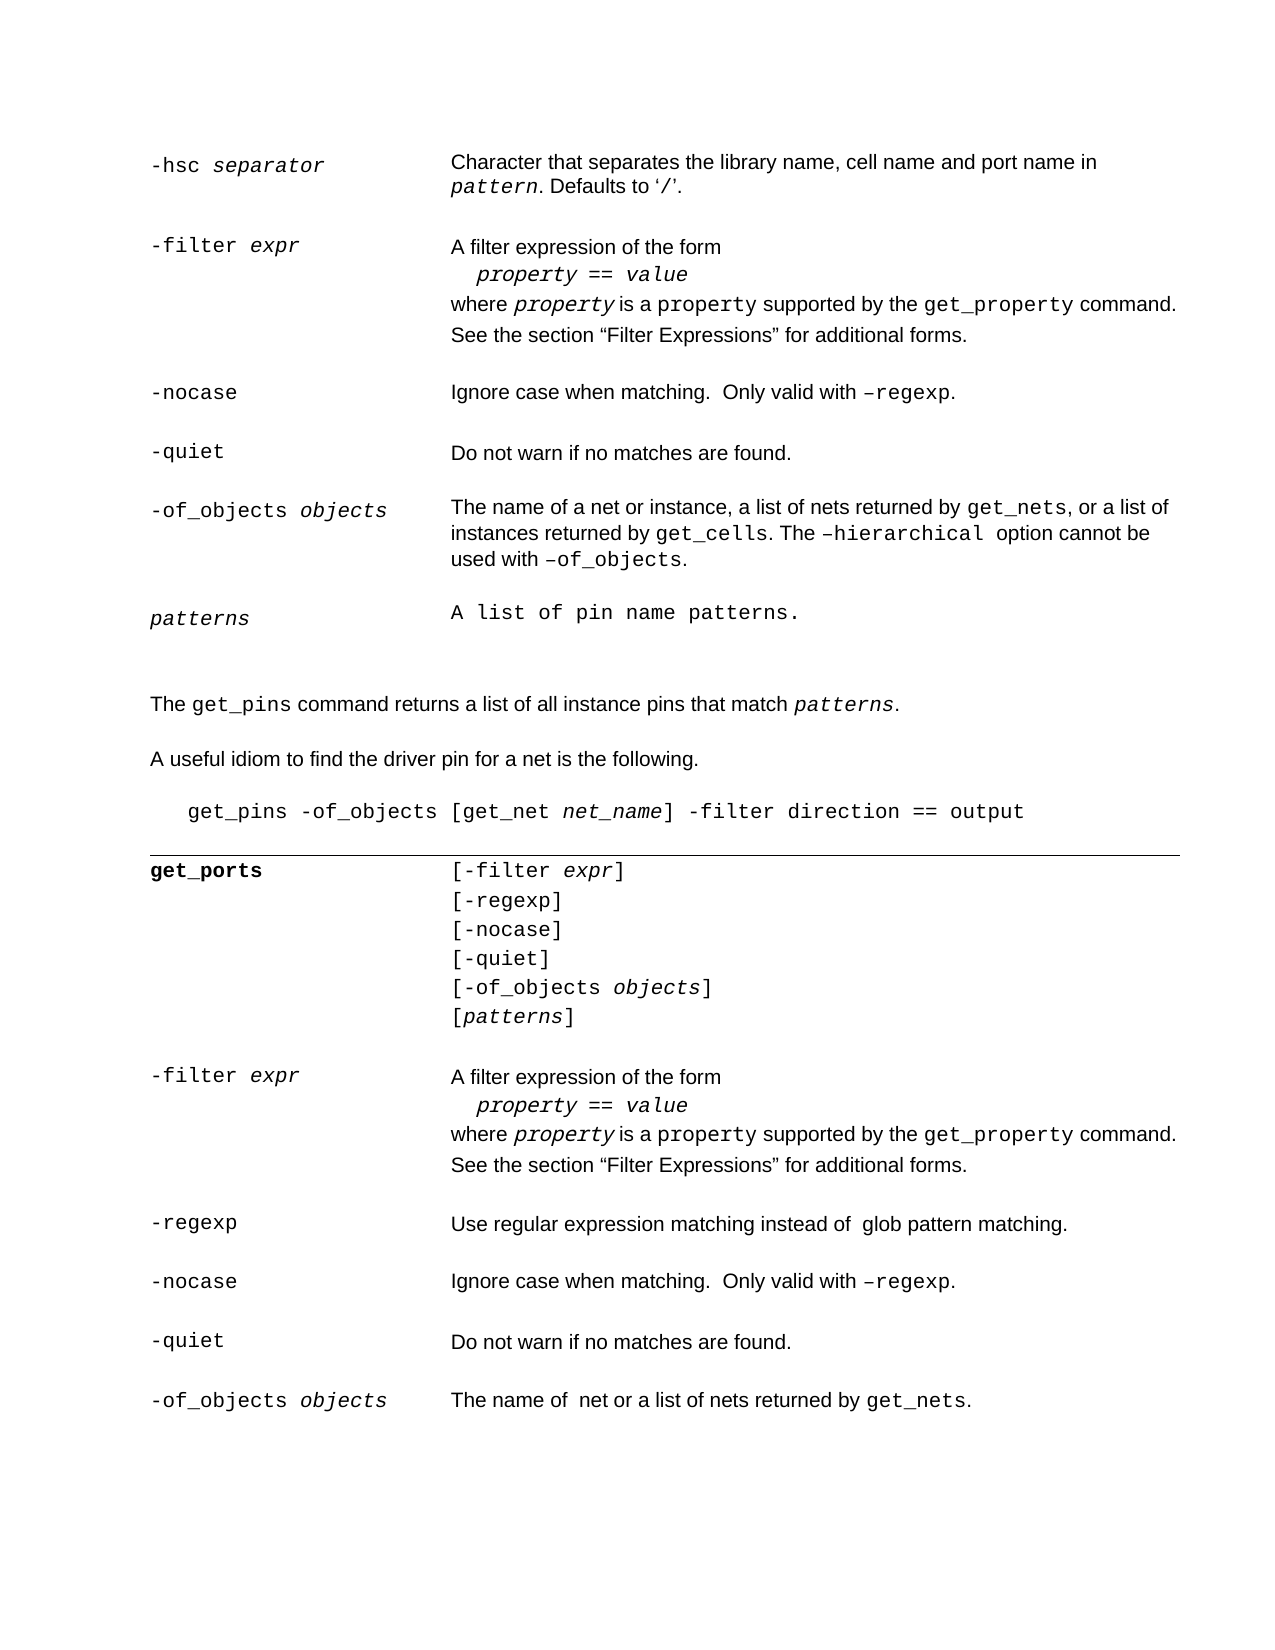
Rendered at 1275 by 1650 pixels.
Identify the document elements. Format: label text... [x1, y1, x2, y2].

table_cell A list of pin name patterns. [451, 602, 1180, 661]
table_cell A filter expression of the form property == value where property is a property supported by the get_property command. See the section “Filter Expressions” for additional forms. [451, 1060, 1180, 1207]
table_cell -quiet [150, 436, 451, 495]
table_cell Character that separates the library name, cell name and port name in pattern. Defaults to ‘/’. [451, 150, 1180, 230]
table_header [-filter expr] [-regexp] [-nocase] [-quiet] [-of_objects objects] [patterns] [451, 856, 1180, 1060]
table_cell -nocase [150, 1266, 451, 1325]
table_cell A filter expression of the form property == value where property is a property supported by the get_property command. See the section “Filter Expressions” for additional forms. [451, 230, 1180, 376]
table_cell -of_objects objects [150, 1384, 451, 1443]
table_cell Do not warn if no matches are found. [451, 436, 1180, 495]
text The get_pins command returns a list of all instance pins that match patterns. [150, 691, 1180, 717]
table_cell Do not warn if no matches are found. [451, 1325, 1180, 1384]
text A useful idiom to find the driver pin for a net is the following. [150, 747, 1180, 771]
table_cell -nocase [150, 376, 451, 436]
table_cell -quiet [150, 1325, 451, 1384]
text get_pins -of_objects [get_net net_name] -filter direction == output [187, 801, 1180, 825]
table_cell -filter expr [150, 230, 451, 376]
table_cell Ignore case when matching. Only valid with –regexp. [451, 1266, 1180, 1325]
table_cell Use regular expression matching instead of glob pattern matching. [451, 1207, 1180, 1266]
table_header get_ports [150, 856, 451, 1060]
table_cell -of_objects objects [150, 495, 451, 602]
table_cell -filter expr [150, 1060, 451, 1207]
table_cell The name of net or a list of nets returned by get_nets. [451, 1384, 1180, 1443]
table_cell patterns [150, 602, 451, 661]
table_cell -hsc separator [150, 150, 451, 230]
table_cell Ignore case when matching. Only valid with –regexp. [451, 376, 1180, 436]
table_cell The name of a net or instance, a list of nets returned by get_nets, or a list of instances returned by get_cells. The –hierarchical option cannot be used with –of_objects. [451, 495, 1180, 602]
table_cell -regexp [150, 1207, 451, 1266]
